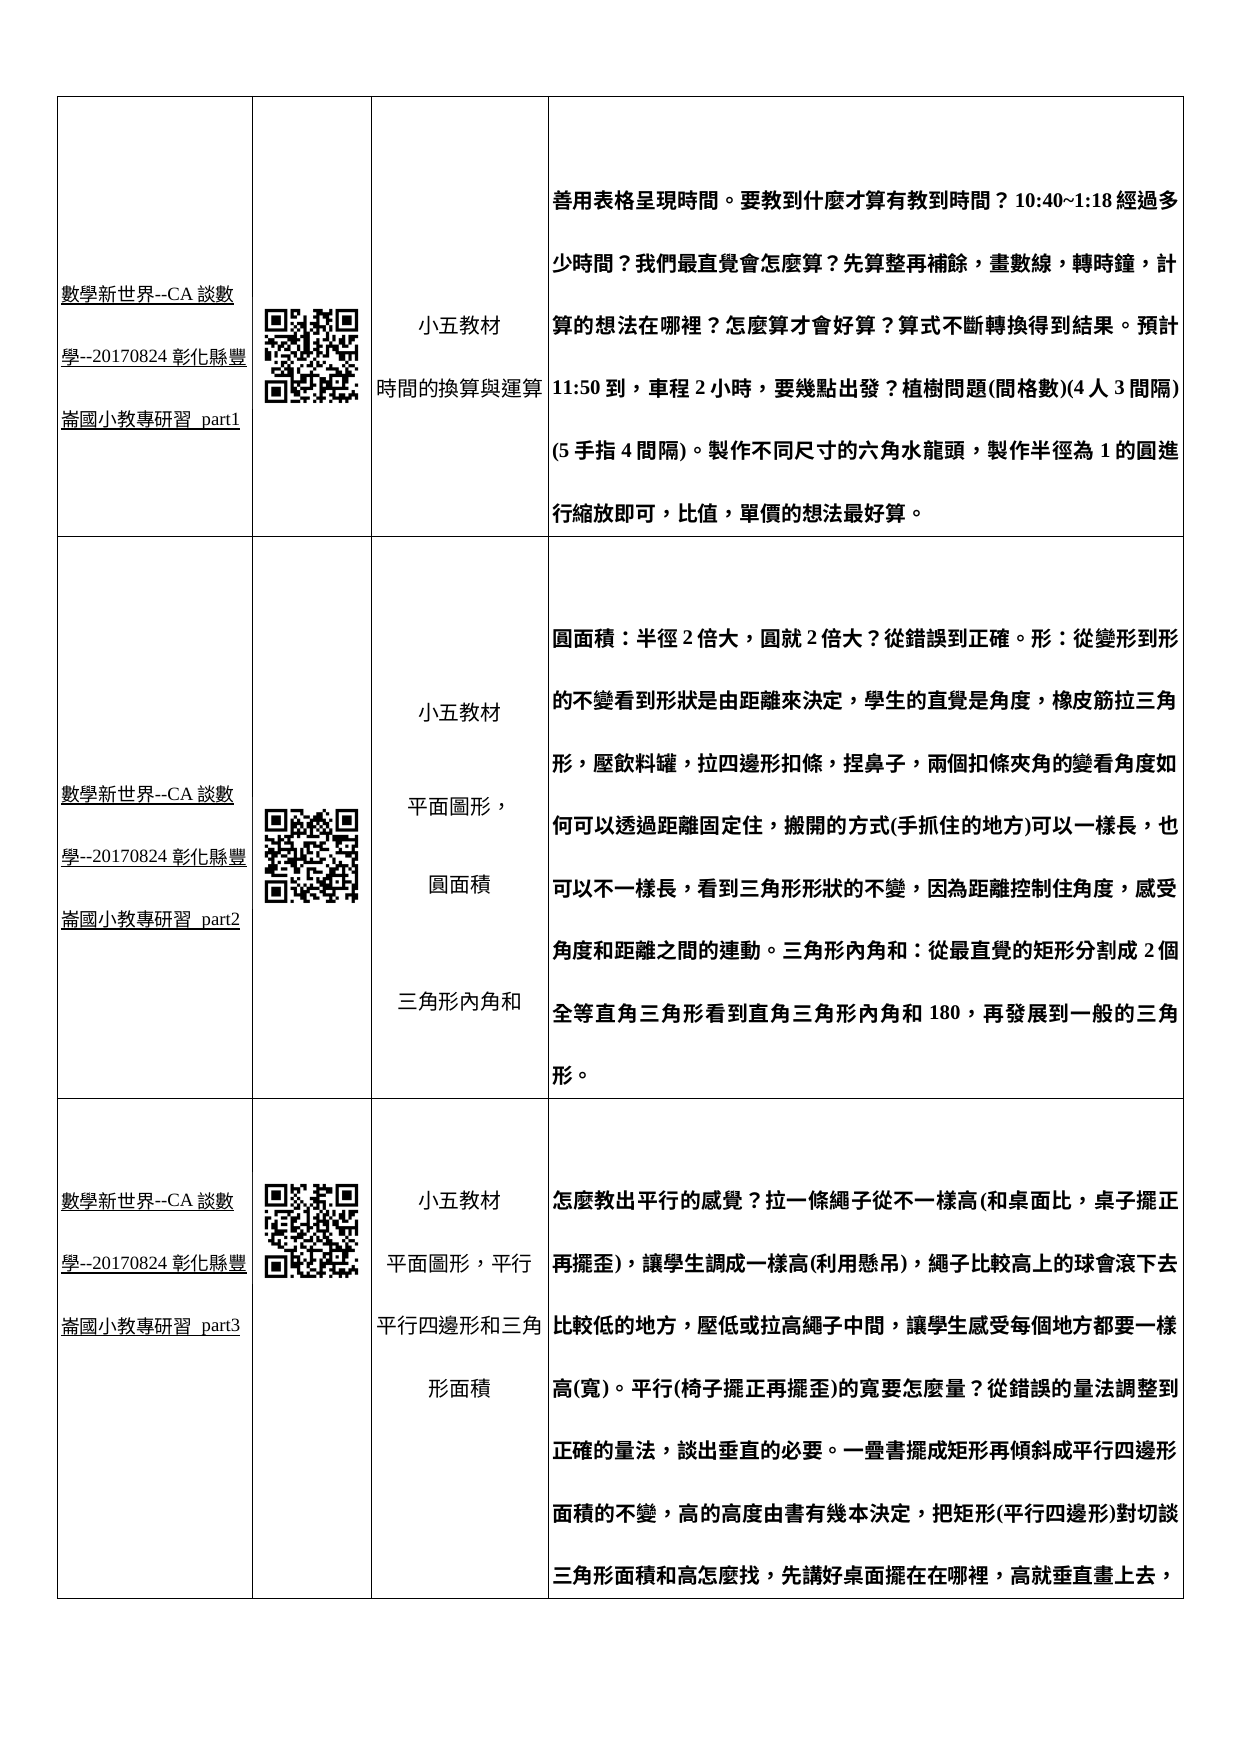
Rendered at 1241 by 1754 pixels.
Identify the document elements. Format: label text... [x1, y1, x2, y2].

table_cell 怎麼教出平行的感覺？拉一條繩子從不一樣高(和桌面比，桌子擺正再擺歪)，讓學生調成一樣高(利用懸吊)，繩子比較高上的球會滾下去比較低的地方，壓低或拉高繩子中間，讓學生感受每個地方都要一樣高(寬)。平行(椅子擺正再擺歪)的寬要怎麼量？從錯誤的量法調整到正確的量法，談出垂直的必要。一疊書擺成矩形再傾斜成平行四邊形面積的不變，高的高度由書有幾本決定，把矩形(平行四邊形)對切談三角形面積和高怎麼找，先講好桌面擺在在哪裡，高就垂直畫上去， [549, 1099, 1183, 1598]
table_cell [253, 97, 371, 297]
table_cell [253, 409, 371, 536]
table_cell 小五教材 時間的換算與運算 [372, 97, 548, 536]
table_cell 小五教材 平面圖形， 圓面積 三角形內角和 [372, 537, 548, 1098]
table_cell [253, 1099, 371, 1172]
table_cell 數學新世界--CA談數學--20170824 彰化縣豐崙國小教專研習 part2 [58, 537, 252, 1098]
table_cell 善用表格呈現時間。要教到什麼才算有教到時間？10:40~1:18經過多少時間？我們最直覺會怎麼算？先算整再補餘，畫數線，轉時鐘，計算的想法在哪裡？怎麼算才會好算？算式不斷轉換得到結果。預計11:50到，車程2小時，要幾點出發？植樹問題(間格數)(4人3間隔)(5手指4間隔)。製作不同尺寸的六角水龍頭，製作半徑為1的圓進行縮放即可，比值，單價的想法最好算。 [549, 97, 1183, 536]
table_cell 圓面積：半徑2倍大，圓就2倍大？從錯誤到正確。形：從變形到形的不變看到形狀是由距離來決定，學生的直覺是角度，橡皮筋拉三角形，壓飲料罐，拉四邊形扣條，捏鼻子，兩個扣條夾角的變看角度如何可以透過距離固定住，搬開的方式(手抓住的地方)可以一樣長，也可以不一樣長，看到三角形形狀的不變，因為距離控制住角度，感受角度和距離之間的連動。三角形內角和：從最直覺的矩形分割成2個全等直角三角形看到直角三角形內角和180，再發展到一般的三角形。 [549, 537, 1183, 1098]
table_cell 數學新世界--CA談數學--20170824 彰化縣豐崙國小教專研習 part1 [58, 97, 252, 536]
table_cell 小五教材 平面圖形，平行 平行四邊形和三角形面積 [372, 1099, 548, 1598]
table_cell [253, 909, 371, 1098]
table_cell [253, 1284, 371, 1598]
table_cell 數學新世界--CA談數學--20170824 彰化縣豐崙國小教專研習 part3 [58, 1099, 252, 1598]
table_cell [253, 537, 371, 797]
